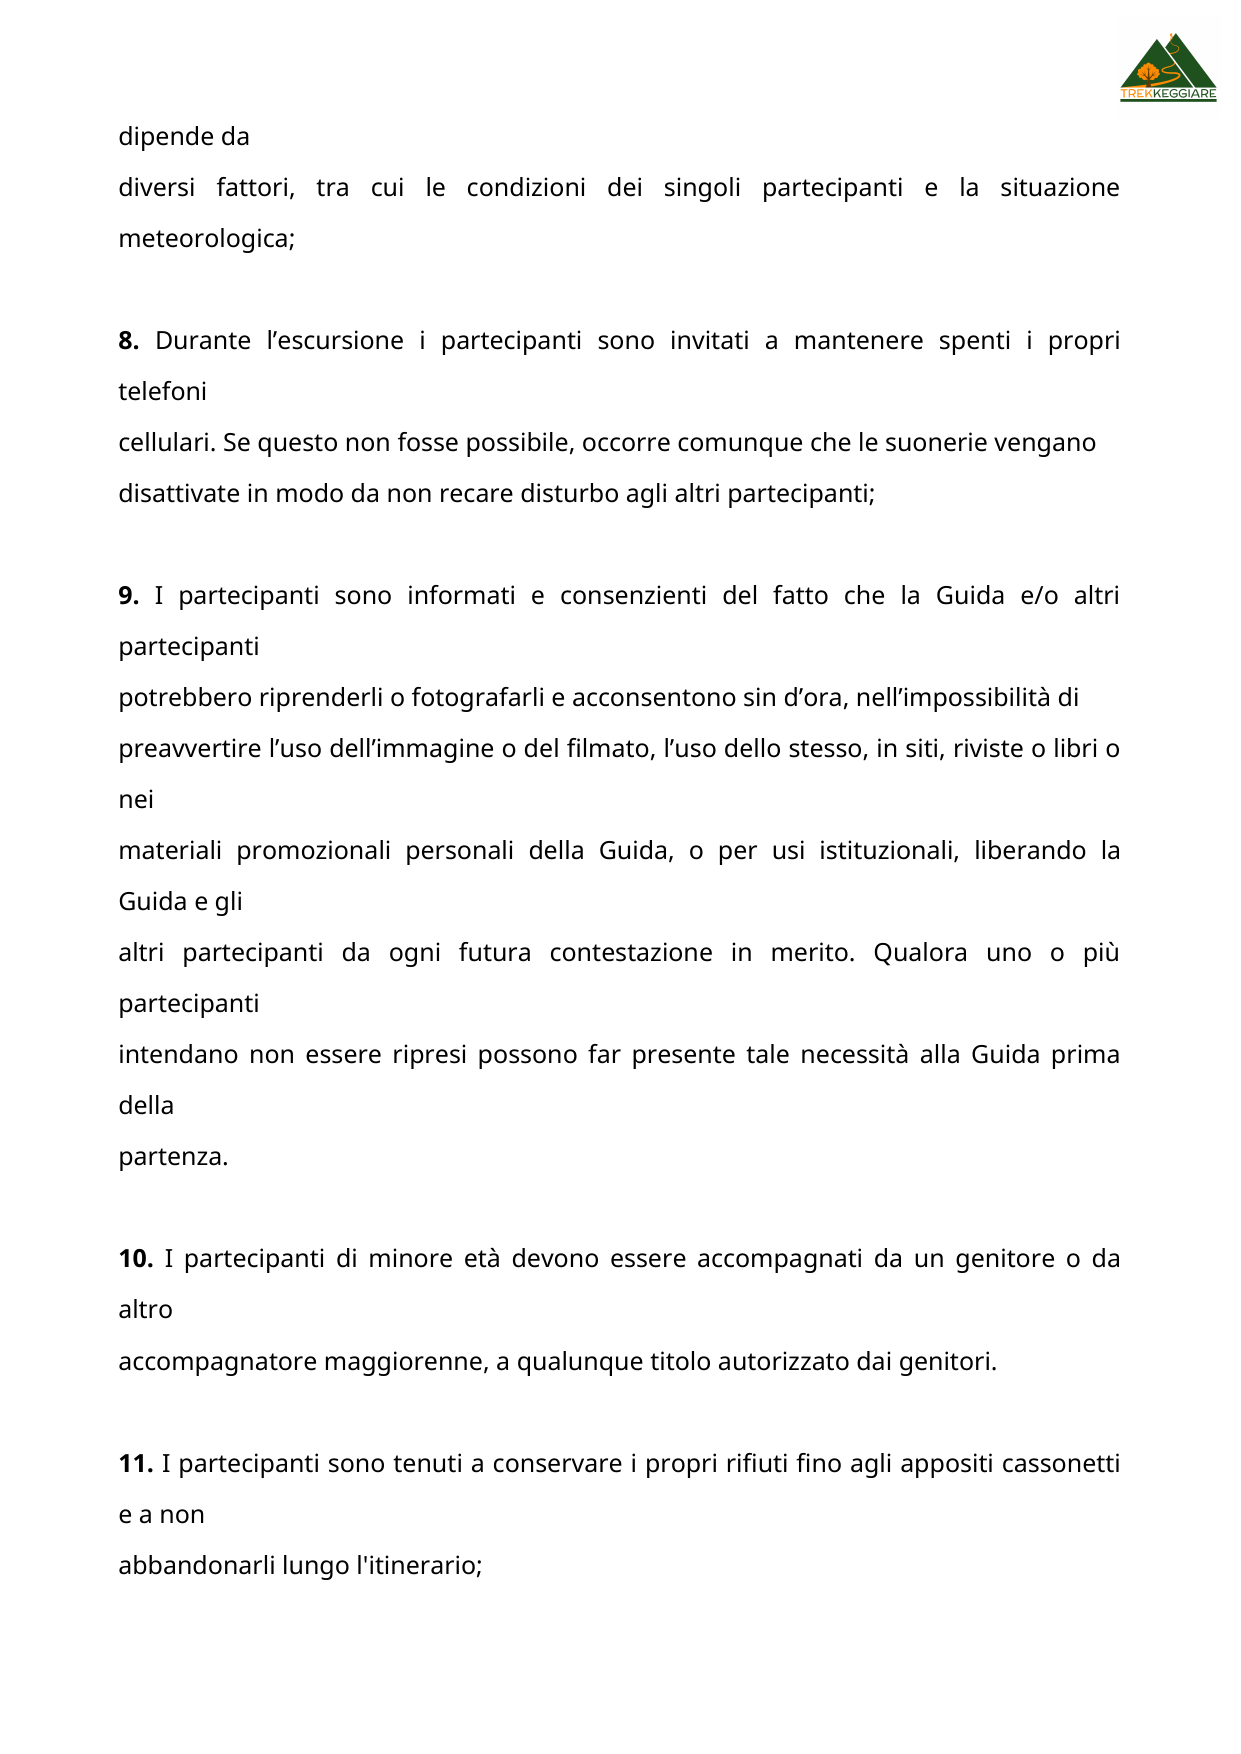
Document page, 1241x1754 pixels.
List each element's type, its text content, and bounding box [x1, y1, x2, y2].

text intendano non essere ripresi possono far presente tale necessità alla Guida prima della [118, 1037, 1122, 1122]
text disattivate in modo da non recare disturbo agli altri partecipanti; [118, 475, 1122, 509]
text abbandonarli lungo l'itinerario; [118, 1547, 1122, 1581]
text 11. I partecipanti sono tenuti a conservare i propri rifiuti fino agli appositi cassonetti e a non [118, 1445, 1122, 1530]
text accompagnatore maggiorenne, a qualunque titolo autorizzato dai genitori. [118, 1343, 1122, 1377]
text cellulari. Se questo non fosse possibile, occorre comunque che le suonerie vengano [118, 424, 1122, 458]
text potrebbero riprenderli o fotografarli e acconsentono sin d’ora, nell’impossibilità di [118, 679, 1122, 714]
text materiali promozionali personali della Guida, o per usi istituzionali, liberando la Guida e gli [118, 833, 1122, 918]
text 10. I partecipanti di minore età devono essere accompagnati da un genitore o da altro [118, 1241, 1122, 1326]
text diversi fattori, tra cui le condizioni dei singoli partecipanti e la situazione meteorologica; [118, 169, 1122, 254]
text 9. I partecipanti sono informati e consenzienti del fatto che la Guida e/o altri partecipanti [118, 577, 1122, 663]
text dipende da [118, 118, 1122, 152]
text 8. Durante l’escursione i partecipanti sono invitati a mantenere spenti i propri telefoni [118, 322, 1122, 407]
picture [1115, 16, 1222, 119]
text partenza. [118, 1139, 1122, 1173]
text preavvertire l’uso dell’immagine o del filmato, l’uso dello stesso, in siti, riviste o libri o nei [118, 731, 1122, 816]
text altri partecipanti da ogni futura contestazione in merito. Qualora uno o più partecipanti [118, 935, 1122, 1020]
